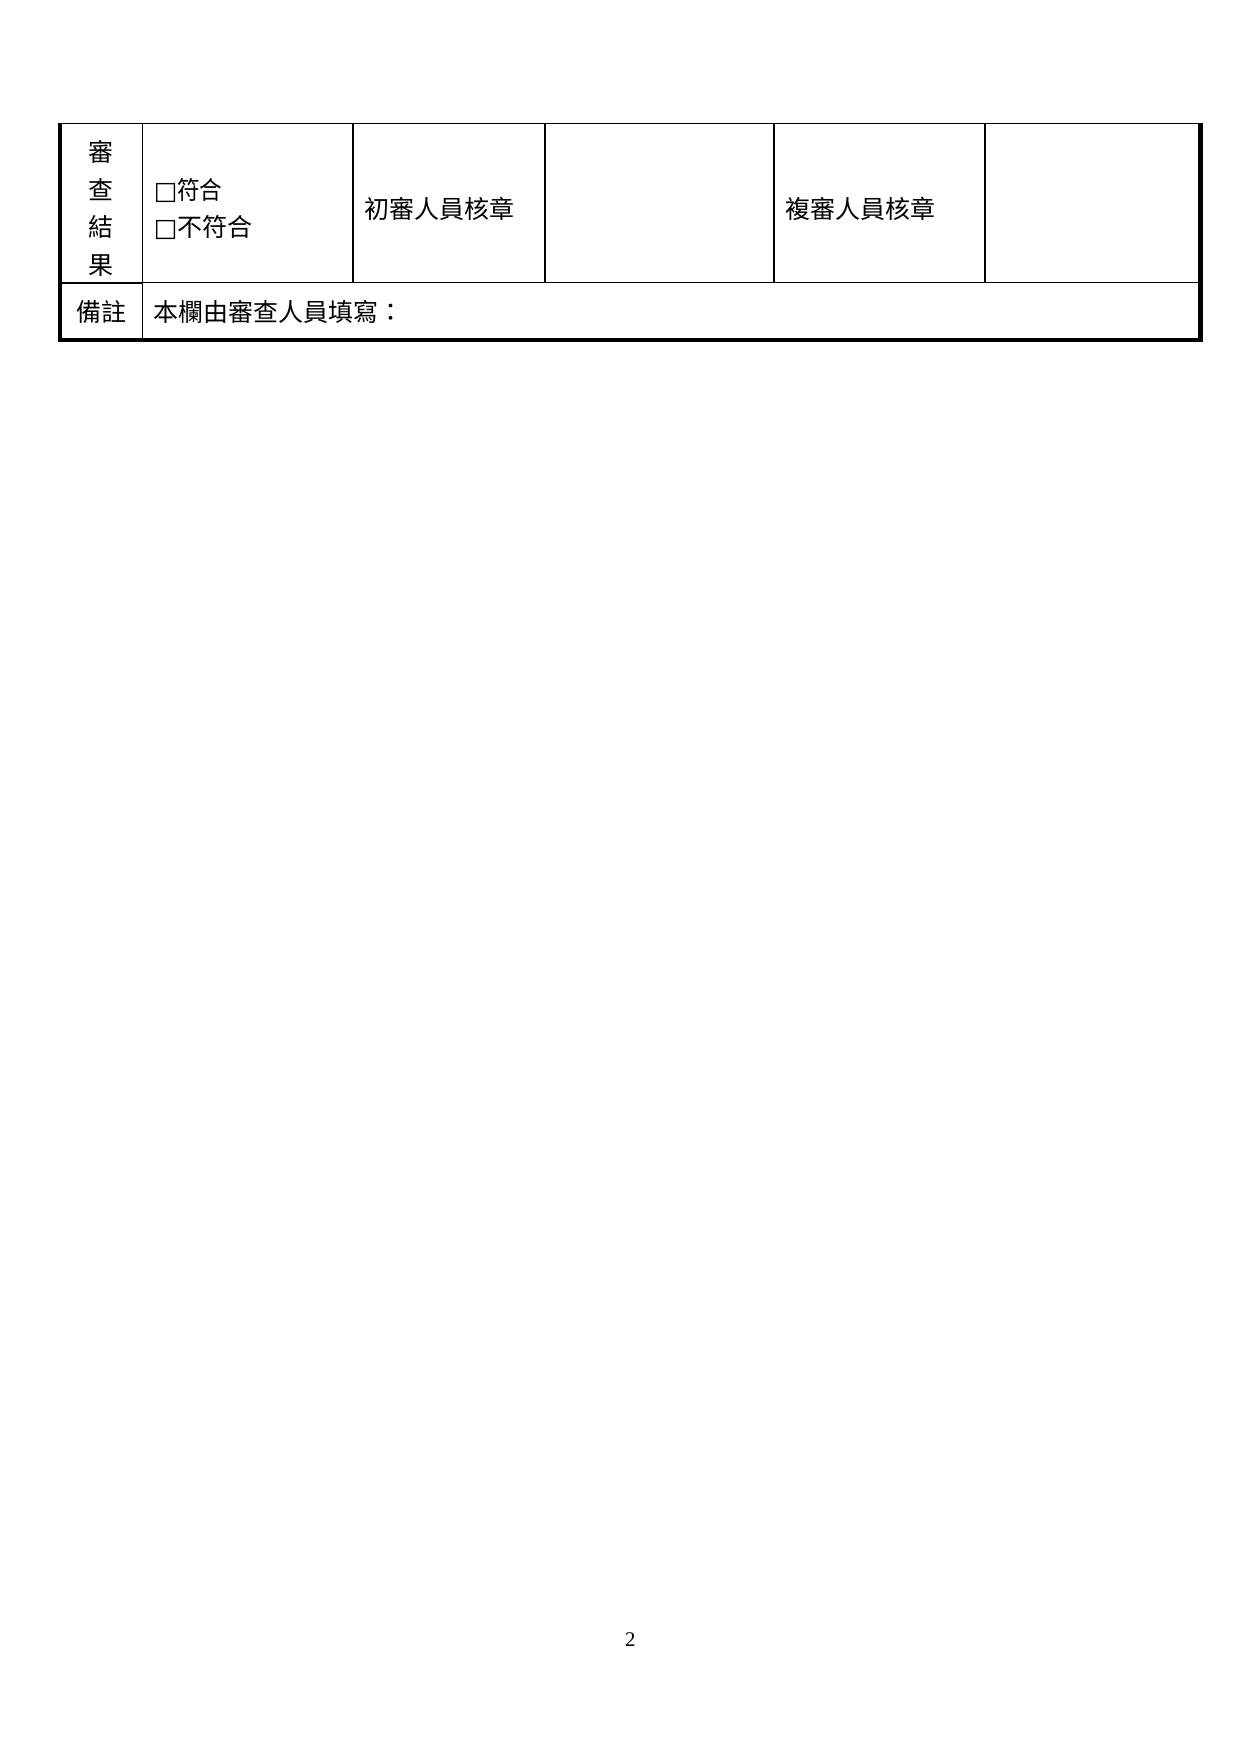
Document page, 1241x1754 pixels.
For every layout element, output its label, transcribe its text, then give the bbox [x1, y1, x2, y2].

table_cell 本欄由審查人員填寫： [143, 283, 1198, 337]
table_cell □符合 □不符合 [143, 124, 352, 282]
table_cell 初審人員核章 [354, 124, 544, 282]
table_cell [986, 124, 1198, 282]
table_cell 審 查 結 果 [62, 124, 142, 282]
table_cell 複審人員核章 [775, 124, 984, 282]
table_cell 備註 [62, 284, 142, 337]
table_cell [546, 124, 773, 282]
